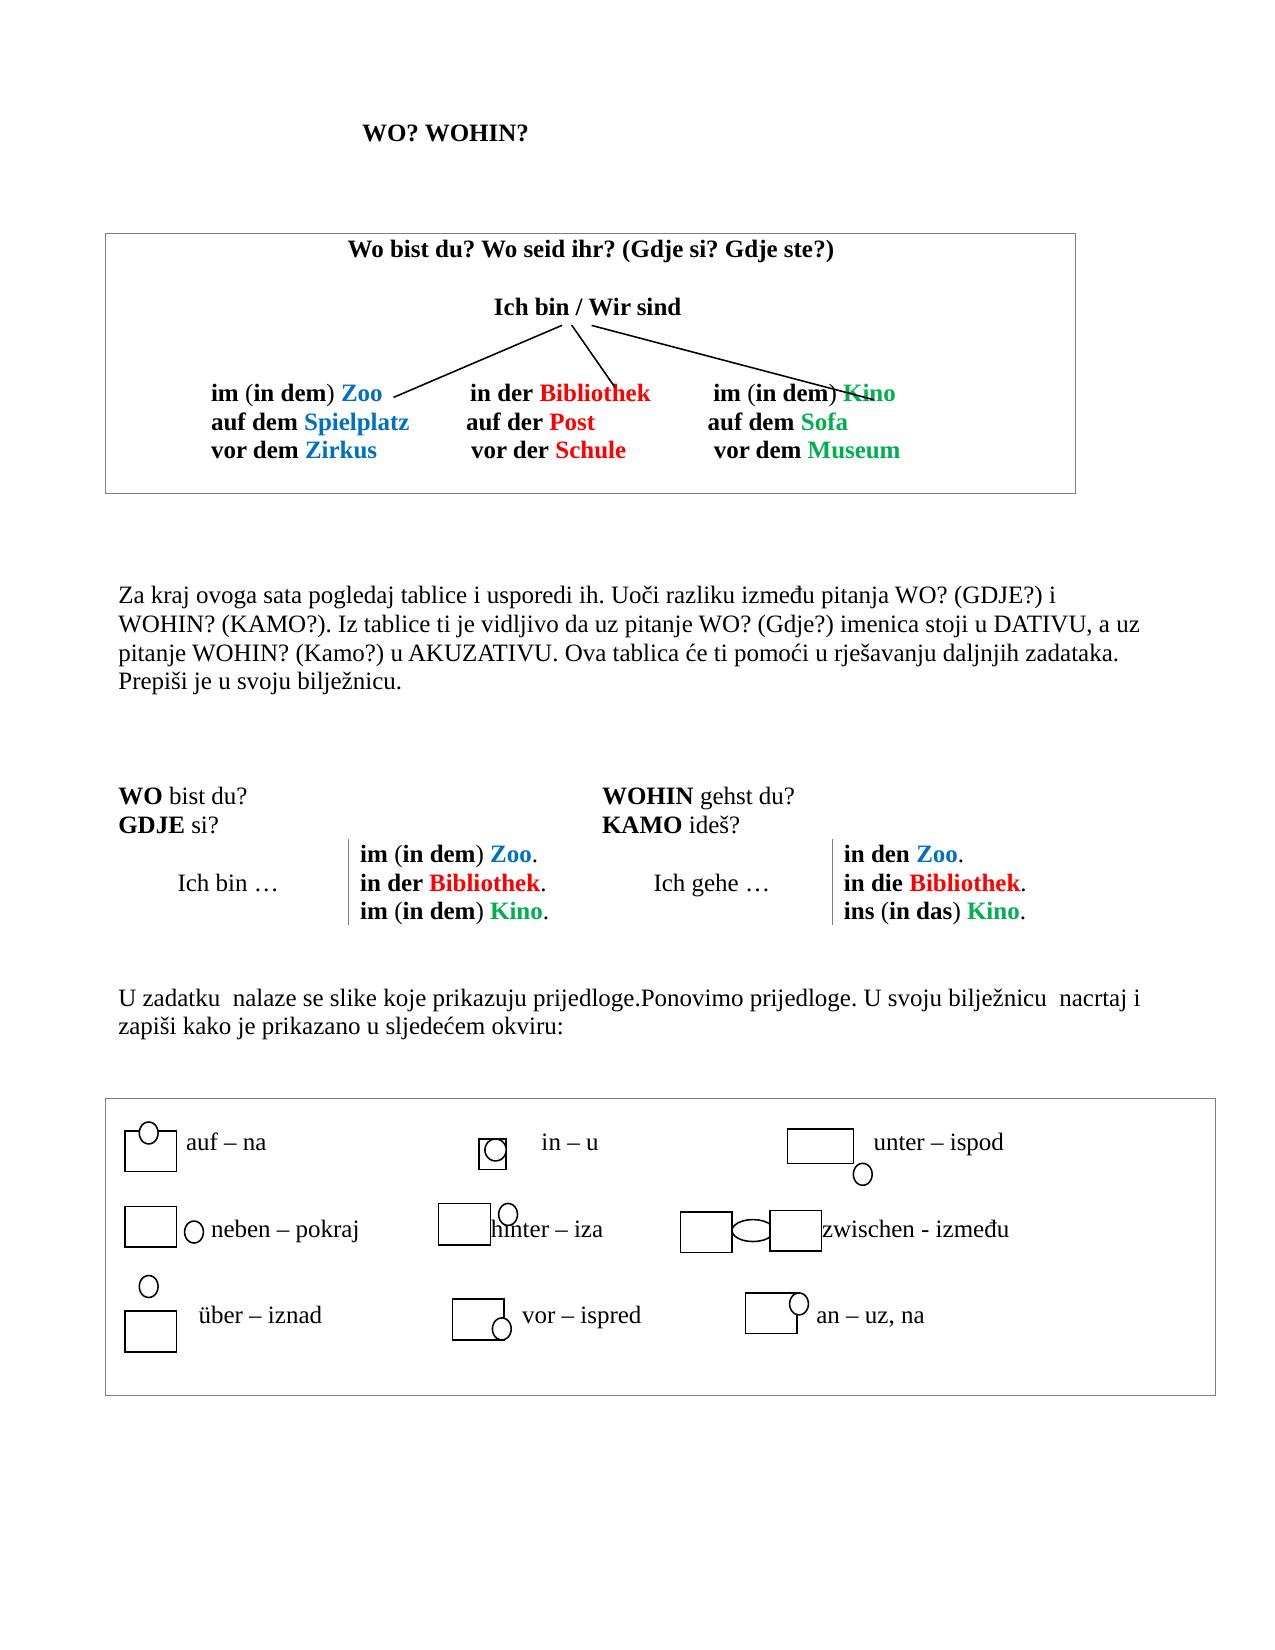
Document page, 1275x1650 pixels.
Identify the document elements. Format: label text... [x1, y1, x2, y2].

text WO? WOHIN? [118, 118, 1157, 147]
text U zadatku nalaze se slike koje prikazuju prijedloge.Ponovimo prijedloge. U svoju bilježnicu nacrtaj i zapiši kako je prikazano u sljedećem okviru: [118, 983, 1157, 1040]
table_cell in die Bibliothek. [833, 868, 1074, 896]
text Za kraj ovoga sata pogledaj tablice i usporedi ih. Uoči razliku između pitanja WO? (GDJE?) i WOHIN? (KAMO?). Iz tablice ti je vidljivo da uz pitanje WO? (Gdje?) imenica stoji u DATIVU, a uz pitanje WOHIN? (Kamo?) u AKUZATIVU. Ova tablica će ti pomoći u rješavanju daljnjih zadataka. Prepiši je u svoju bilježnicu. [118, 580, 1157, 695]
table_header Wo bist du? Wo seid ihr? (Gdje si? Gdje ste?) Ich bin / Wir sind im (in dem) Zoo in der Bibliothek im (in dem) Kino auf dem Spielplatz auf der Post auf dem Sofa vor dem Zirkus vor der Schule vor dem Museum [106, 234, 1075, 493]
table_cell im (in dem) Kino. [349, 896, 591, 925]
table_header [833, 781, 1074, 810]
table_cell [833, 810, 1074, 839]
table_cell [591, 896, 832, 925]
table_header auf – na in – u unter – ispod neben – pokraj hinter – iza zwischen - između über – iznad vor – ispred an – uz, na [106, 1099, 1215, 1394]
table_header [349, 781, 591, 810]
table_header WO bist du? GDJE si? [107, 781, 349, 839]
table_cell Ich gehe … [591, 868, 832, 896]
table_header WOHIN gehst du? KAMO ideš? [591, 781, 832, 839]
table_cell in der Bibliothek. [349, 868, 591, 896]
table_cell ins (in das) Kino. [833, 896, 1074, 925]
table_cell [349, 810, 591, 839]
table_cell [107, 839, 348, 868]
table_cell [591, 839, 832, 868]
table_cell Ich bin … [107, 868, 348, 896]
table_cell im (in dem) Zoo. [349, 839, 591, 868]
table_cell in den Zoo. [833, 839, 1074, 868]
table_cell [107, 896, 348, 925]
